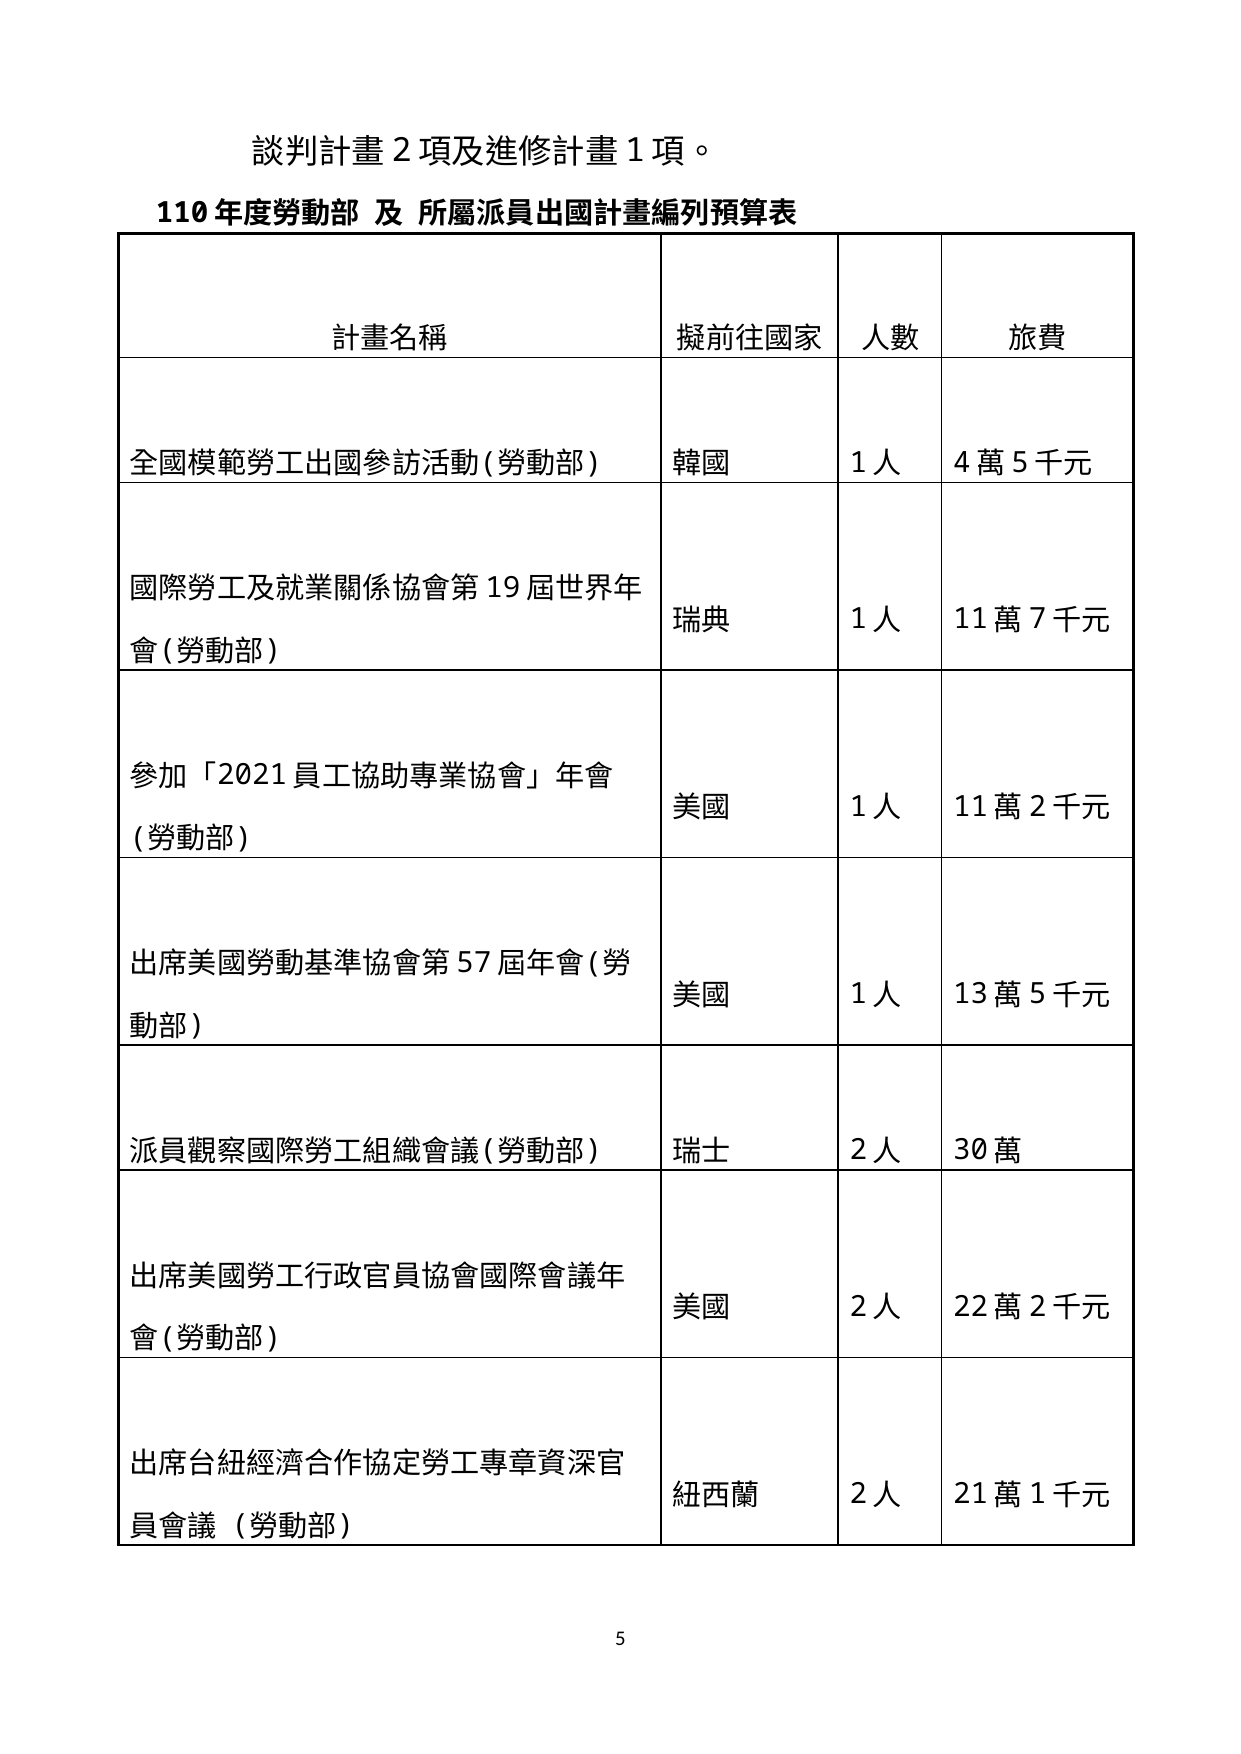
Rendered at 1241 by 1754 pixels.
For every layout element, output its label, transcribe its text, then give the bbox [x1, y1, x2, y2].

table_cell 2人 [839, 1358, 941, 1544]
table_header 人數 [839, 235, 941, 357]
table_cell 4萬5千元 [942, 358, 1132, 482]
table_cell 1人 [839, 483, 941, 669]
table_cell 美國 [662, 671, 837, 857]
table_cell 1人 [839, 358, 941, 482]
table_cell 全國模範勞工出國參訪活動(勞動部) [120, 358, 660, 482]
table_cell 瑞典 [662, 483, 837, 669]
table_cell 瑞士 [662, 1046, 837, 1169]
table_header 計畫名稱 [120, 235, 660, 357]
table_cell 1人 [839, 671, 941, 857]
table_cell 派員觀察國際勞工組織會議(勞動部) [120, 1046, 660, 1169]
table_cell 參加「2021員工協助專業協會」年會(勞動部) [120, 671, 660, 857]
table_cell 國際勞工及就業關係協會第19屆世界年會(勞動部) [120, 483, 660, 669]
table_cell 1人 [839, 858, 941, 1044]
table_cell 30萬 [942, 1046, 1132, 1169]
table_cell 2人 [839, 1046, 941, 1169]
table_cell 美國 [662, 858, 837, 1044]
table_cell 韓國 [662, 358, 837, 482]
table_cell 出席美國勞動基準協會第57屆年會(勞動部) [120, 858, 660, 1044]
table_cell 紐西蘭 [662, 1358, 837, 1544]
table_cell 出席美國勞工行政官員協會國際會議年會(勞動部) [120, 1171, 660, 1357]
table_header 擬前往國家 [662, 235, 837, 357]
text 1.110年度勞動部及所屬「派員出國計畫」共編列186萬3千元，合計13項計畫，包括考察計畫1項、開會計畫9項、談判計畫2項及進修計畫1項。 [218, 107, 1122, 169]
table_cell 出席台紐經濟合作協定勞工專章資深官員會議 (勞動部) [120, 1358, 660, 1544]
table_cell 13萬5千元 [942, 858, 1132, 1044]
table_cell 美國 [662, 1171, 837, 1357]
table_cell 2人 [839, 1171, 941, 1357]
table_cell 11萬7千元 [942, 483, 1132, 669]
table_cell 21萬1千元 [942, 1358, 1132, 1544]
table_cell 22萬2千元 [942, 1171, 1132, 1357]
text 110年度勞動部 及 所屬派員出國計畫編列預算表 [156, 169, 1122, 232]
table_cell 11萬2千元 [942, 671, 1132, 857]
table_header 旅費 [942, 235, 1132, 357]
